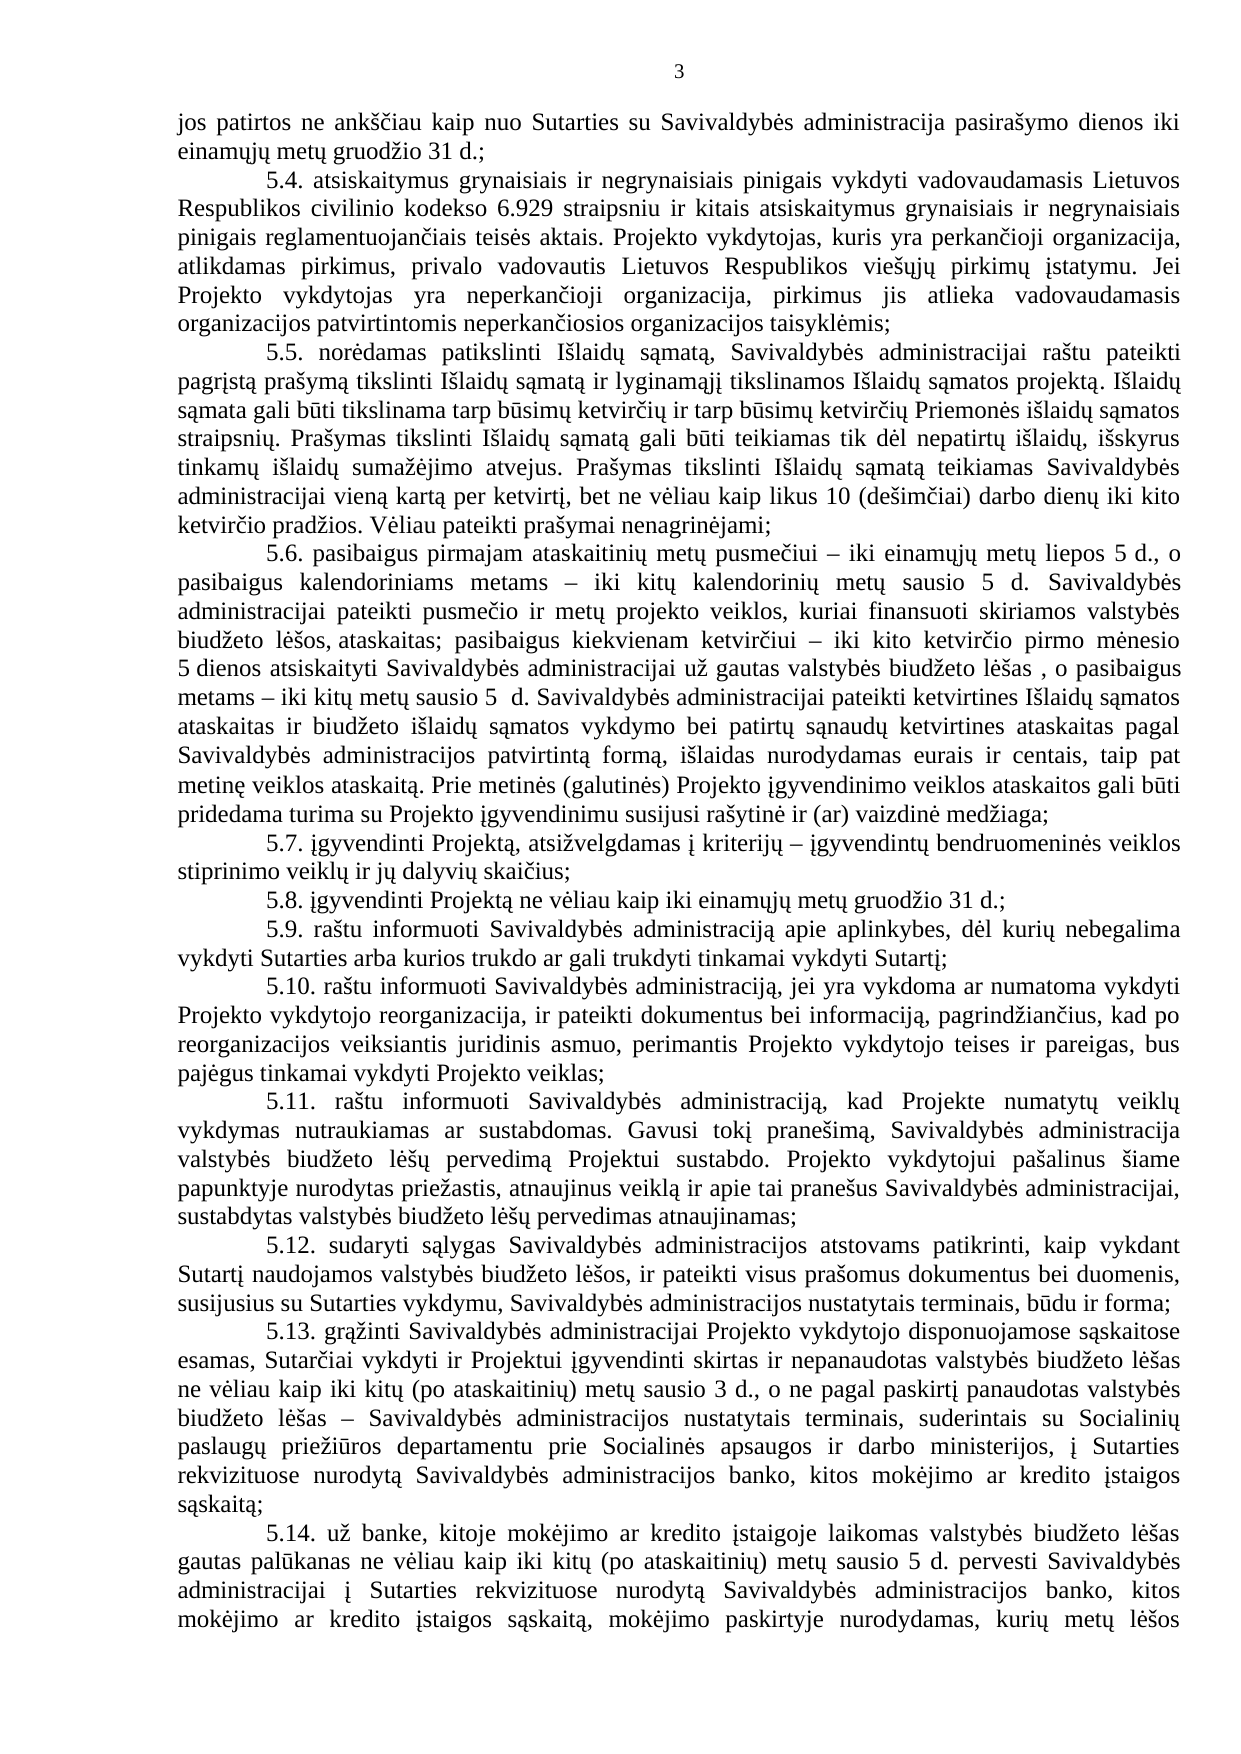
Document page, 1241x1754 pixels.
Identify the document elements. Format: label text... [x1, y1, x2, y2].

text 5.8. įgyvendinti Projektą ne vėliau kaip iki einamųjų metų gruodžio 31 d.; [177, 885, 1181, 914]
text jos patirtos ne ankščiau kaip nuo Sutarties su Savivaldybės administracija pasirašymo dienos iki einamųjų metų gruodžio 31 d.; [177, 107, 1181, 165]
text 5.14. už banke, kitoje mokėjimo ar kredito įstaigoje laikomas valstybės biudžeto lėšas gautas palūkanas ne vėliau kaip iki kitų (po ataskaitinių) metų sausio 5 d. pervesti Savivaldybės administracijai į Sutarties rekvizituose nurodytą Savivaldybės administracijos banko, kitos mokėjimo ar kredito įstaigos sąskaitą, mokėjimo paskirtyje nurodydamas, kurių metų lėšos [177, 1518, 1181, 1633]
text 5.9. raštu informuoti Savivaldybės administraciją apie aplinkybes, dėl kurių nebegalima vykdyti Sutarties arba kurios trukdo ar gali trukdyti tinkamai vykdyti Sutartį; [177, 914, 1181, 971]
text 5.11. raštu informuoti Savivaldybės administraciją, kad Projekte numatytų veiklų vykdymas nutraukiamas ar sustabdomas. Gavusi tokį pranešimą, Savivaldybės administracija valstybės biudžeto lėšų pervedimą Projektui sustabdo. Projekto vykdytojui pašalinus šiame papunktyje nurodytas priežastis, atnaujinus veiklą ir apie tai pranešus Savivaldybės administracijai, sustabdytas valstybės biudžeto lėšų pervedimas atnaujinamas; [177, 1086, 1181, 1230]
text 5.6. pasibaigus pirmajam ataskaitinių metų pusmečiui – iki einamųjų metų liepos 5 d., o pasibaigus kalendoriniams metams – iki kitų kalendorinių metų sausio 5 d. Savivaldybės administracijai pateikti pusmečio ir metų projekto veiklos, kuriai finansuoti skiriamos valstybės biudžeto lėšos, ataskaitas; pasibaigus kiekvienam ketvirčiui – iki kito ketvirčio pirmo mėnesio 5 dienos atsiskaityti Savivaldybės administracijai už gautas valstybės biudžeto lėšas , o pasibaigus metams – iki kitų metų sausio 5 d. Savivaldybės administracijai pateikti ketvirtines Išlaidų sąmatos ataskaitas ir biudžeto išlaidų sąmatos vykdymo bei patirtų sąnaudų ketvirtines ataskaitas pagal Savivaldybės administracijos patvirtintą formą, išlaidas nurodydamas eurais ir centais, taip pat metinę veiklos ataskaitą. Prie metinės (galutinės) Projekto įgyvendinimo veiklos ataskaitos gali būti pridedama turima su Projekto įgyvendinimu susijusi rašytinė ir (ar) vaizdinė medžiaga; [177, 538, 1181, 828]
text 5.7. įgyvendinti Projektą, atsižvelgdamas į kriterijų – įgyvendintų bendruomeninės veiklos stiprinimo veiklų ir jų dalyvių skaičius; [177, 828, 1181, 885]
text 5.12. sudaryti sąlygas Savivaldybės administracijos atstovams patikrinti, kaip vykdant Sutartį naudojamos valstybės biudžeto lėšos, ir pateikti visus prašomus dokumentus bei duomenis, susijusius su Sutarties vykdymu, Savivaldybės administracijos nustatytais terminais, būdu ir forma; [177, 1230, 1181, 1316]
text 5.5. norėdamas patikslinti Išlaidų sąmatą, Savivaldybės administracijai raštu pateikti pagrįstą prašymą tikslinti Išlaidų sąmatą ir lyginamąjį tikslinamos Išlaidų sąmatos projektą. Išlaidų sąmata gali būti tikslinama tarp būsimų ketvirčių ir tarp būsimų ketvirčių Priemonės išlaidų sąmatos straipsnių. Prašymas tikslinti Išlaidų sąmatą gali būti teikiamas tik dėl nepatirtų išlaidų, išskyrus tinkamų išlaidų sumažėjimo atvejus. Prašymas tikslinti Išlaidų sąmatą teikiamas Savivaldybės administracijai vieną kartą per ketvirtį, bet ne vėliau kaip likus 10 (dešimčiai) darbo dienų iki kito ketvirčio pradžios. Vėliau pateikti prašymai nenagrinėjami; [177, 337, 1181, 538]
text 5.13. grąžinti Savivaldybės administracijai Projekto vykdytojo disponuojamose sąskaitose esamas, Sutarčiai vykdyti ir Projektui įgyvendinti skirtas ir nepanaudotas valstybės biudžeto lėšas ne vėliau kaip iki kitų (po ataskaitinių) metų sausio 3 d., o ne pagal paskirtį panaudotas valstybės biudžeto lėšas – Savivaldybės administracijos nustatytais terminais, suderintais su Socialinių paslaugų priežiūros departamentu prie Socialinės apsaugos ir darbo ministerijos, į Sutarties rekvizituose nurodytą Savivaldybės administracijos banko, kitos mokėjimo ar kredito įstaigos sąskaitą; [177, 1316, 1181, 1518]
text 5.4. atsiskaitymus grynaisiais ir negrynaisiais pinigais vykdyti vadovaudamasis Lietuvos Respublikos civilinio kodekso 6.929 straipsniu ir kitais atsiskaitymus grynaisiais ir negrynaisiais pinigais reglamentuojančiais teisės aktais. Projekto vykdytojas, kuris yra perkančioji organizacija, atlikdamas pirkimus, privalo vadovautis Lietuvos Respublikos viešųjų pirkimų įstatymu. Jei Projekto vykdytojas yra neperkančioji organizacija, pirkimus jis atlieka vadovaudamasis organizacijos patvirtintomis neperkančiosios organizacijos taisyklėmis; [177, 165, 1181, 337]
text 5.10. raštu informuoti Savivaldybės administraciją, jei yra vykdoma ar numatoma vykdyti Projekto vykdytojo reorganizacija, ir pateikti dokumentus bei informaciją, pagrindžiančius, kad po reorganizacijos veiksiantis juridinis asmuo, perimantis Projekto vykdytojo teises ir pareigas, bus pajėgus tinkamai vykdyti Projekto veiklas; [177, 971, 1181, 1086]
